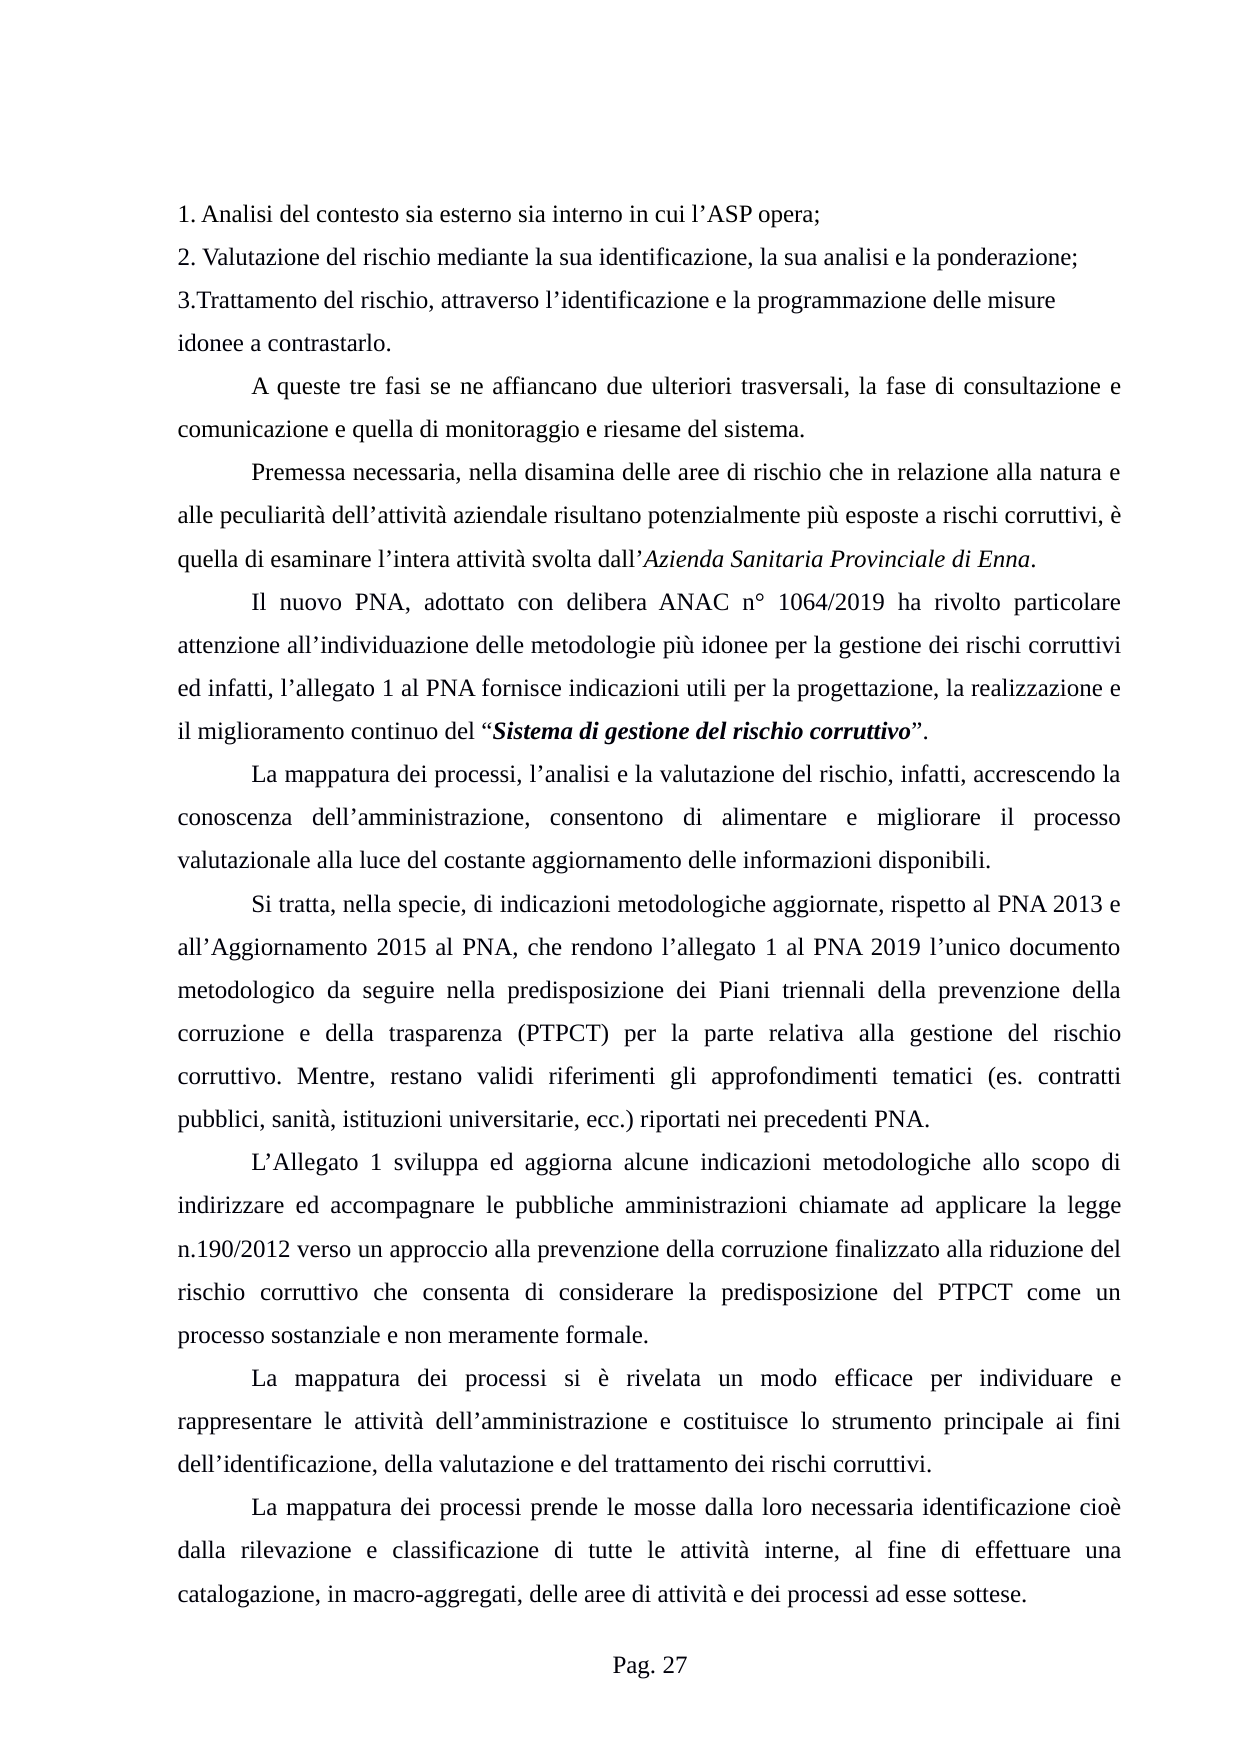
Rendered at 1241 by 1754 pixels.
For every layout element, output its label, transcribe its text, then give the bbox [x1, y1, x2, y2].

text Si tratta, nella specie, di indicazioni metodologiche aggiornate, rispetto al PNA 2013 e all’Aggiornamento 2015 al PNA, che rendono l’allegato 1 al PNA 2019 l’unico documento metodologico da seguire nella predisposizione dei Piani triennali della prevenzione della corruzione e della trasparenza (PTPCT) per la parte relativa alla gestione del rischio corruttivo. Mentre, restano validi riferimenti gli approfondimenti tematici (es. contratti pubblici, sanità, istituzioni universitarie, ecc.) riportati nei precedenti PNA. [177, 889, 1122, 1133]
text Premessa necessaria, nella disamina delle aree di rischio che in relazione alla natura e alle peculiarità dell’attività aziendale risultano potenzialmente più esposte a rischi corruttivi, è quella di esaminare l’intera attività svolta dall’Azienda Sanitaria Provinciale di Enna. [177, 457, 1122, 572]
text A queste tre fasi se ne affiancano due ulteriori trasversali, la fase di consultazione e comunicazione e quella di monitoraggio e riesame del sistema. [177, 371, 1122, 443]
text L’Allegato 1 sviluppa ed aggiorna alcune indicazioni metodologiche allo scopo di indirizzare ed accompagnare le pubbliche amministrazioni chiamate ad applicare la legge n.190/2012 verso un approccio alla prevenzione della corruzione finalizzato alla riduzione del rischio corruttivo che consenta di considerare la predisposizione del PTPCT come un processo sostanziale e non meramente formale. [177, 1147, 1122, 1349]
text La mappatura dei processi, l’analisi e la valutazione del rischio, infatti, accrescendo la conoscenza dell’amministrazione, consentono di alimentare e migliorare il processo valutazionale alla luce del costante aggiornamento delle informazioni disponibili. [177, 759, 1122, 874]
text 1. Analisi del contesto sia esterno sia interno in cui l’ASP opera; [177, 199, 1122, 227]
text La mappatura dei processi prende le mosse dalla loro necessaria identificazione cioè dalla rilevazione e classificazione di tutte le attività interne, al fine di effettuare una catalogazione, in macro-aggregati, delle aree di attività e dei processi ad esse sottese. [177, 1492, 1122, 1607]
text La mappatura dei processi si è rivelata un modo efficace per individuare e rappresentare le attività dell’amministrazione e costituisce lo strumento principale ai fini dell’identificazione, della valutazione e del trattamento dei rischi corruttivi. [177, 1363, 1122, 1478]
text 3.Trattamento del rischio, attraverso l’identificazione e la programmazione delle misure idonee a contrastarlo. [177, 285, 1122, 357]
text 2. Valutazione del rischio mediante la sua identificazione, la sua analisi e la ponderazione; [177, 242, 1122, 271]
text Il nuovo PNA, adottato con delibera ANAC n° 1064/2019 ha rivolto particolare attenzione all’individuazione delle metodologie più idonee per la gestione dei rischi corruttivi ed infatti, l’allegato 1 al PNA fornisce indicazioni utili per la progettazione, la realizzazione e il miglioramento continuo del “Sistema di gestione del rischio corruttivo”. [177, 587, 1122, 745]
